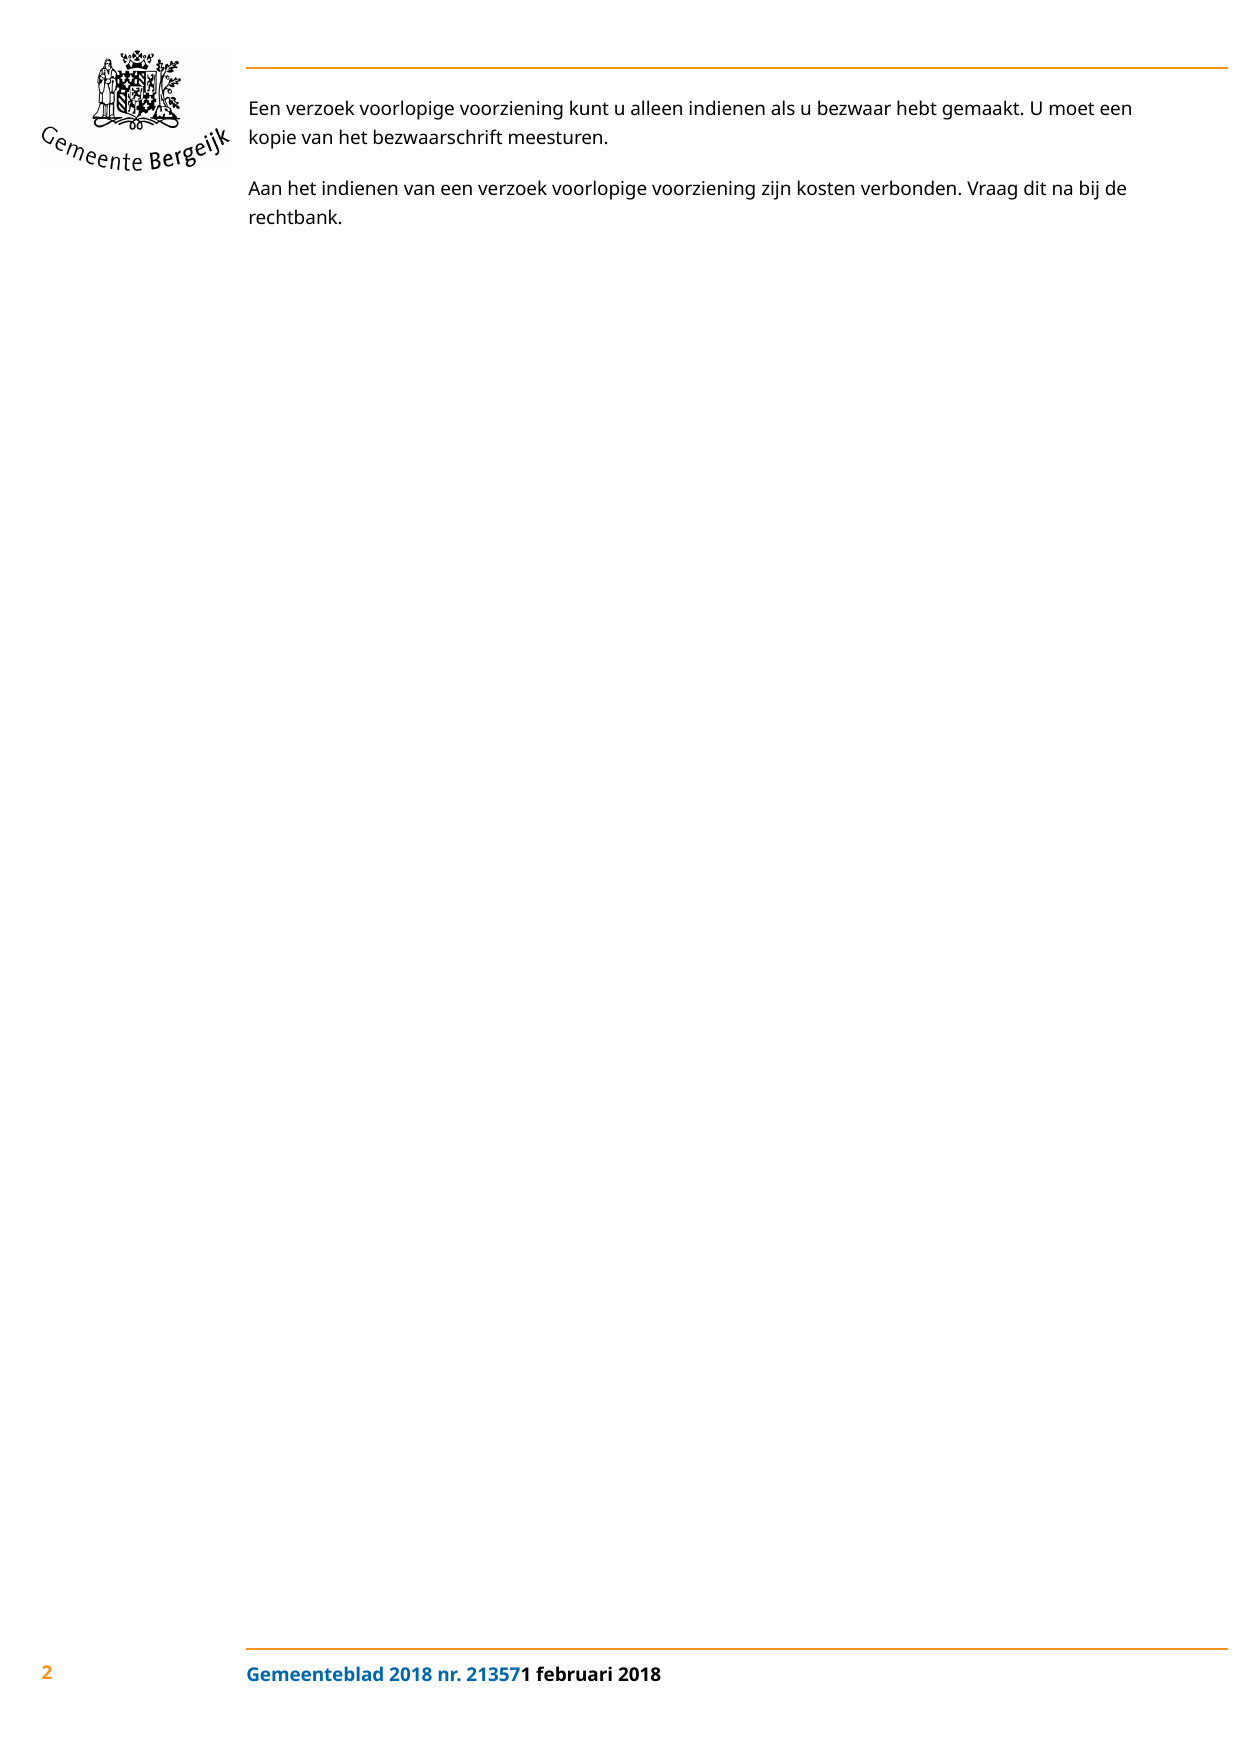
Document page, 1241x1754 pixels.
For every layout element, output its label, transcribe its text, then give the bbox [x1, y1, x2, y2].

text Aan het indienen van een verzoek voorlopige voorziening zijn kosten verbonden. Vraag dit na bij de rechtbank. [248, 175, 1152, 230]
text Een verzoek voorlopige voorziening kunt u alleen indienen als u bezwaar hebt gemaakt. U moet een kopie van het bezwaarschrift meesturen. [248, 95, 1152, 150]
picture [41, 47, 231, 172]
